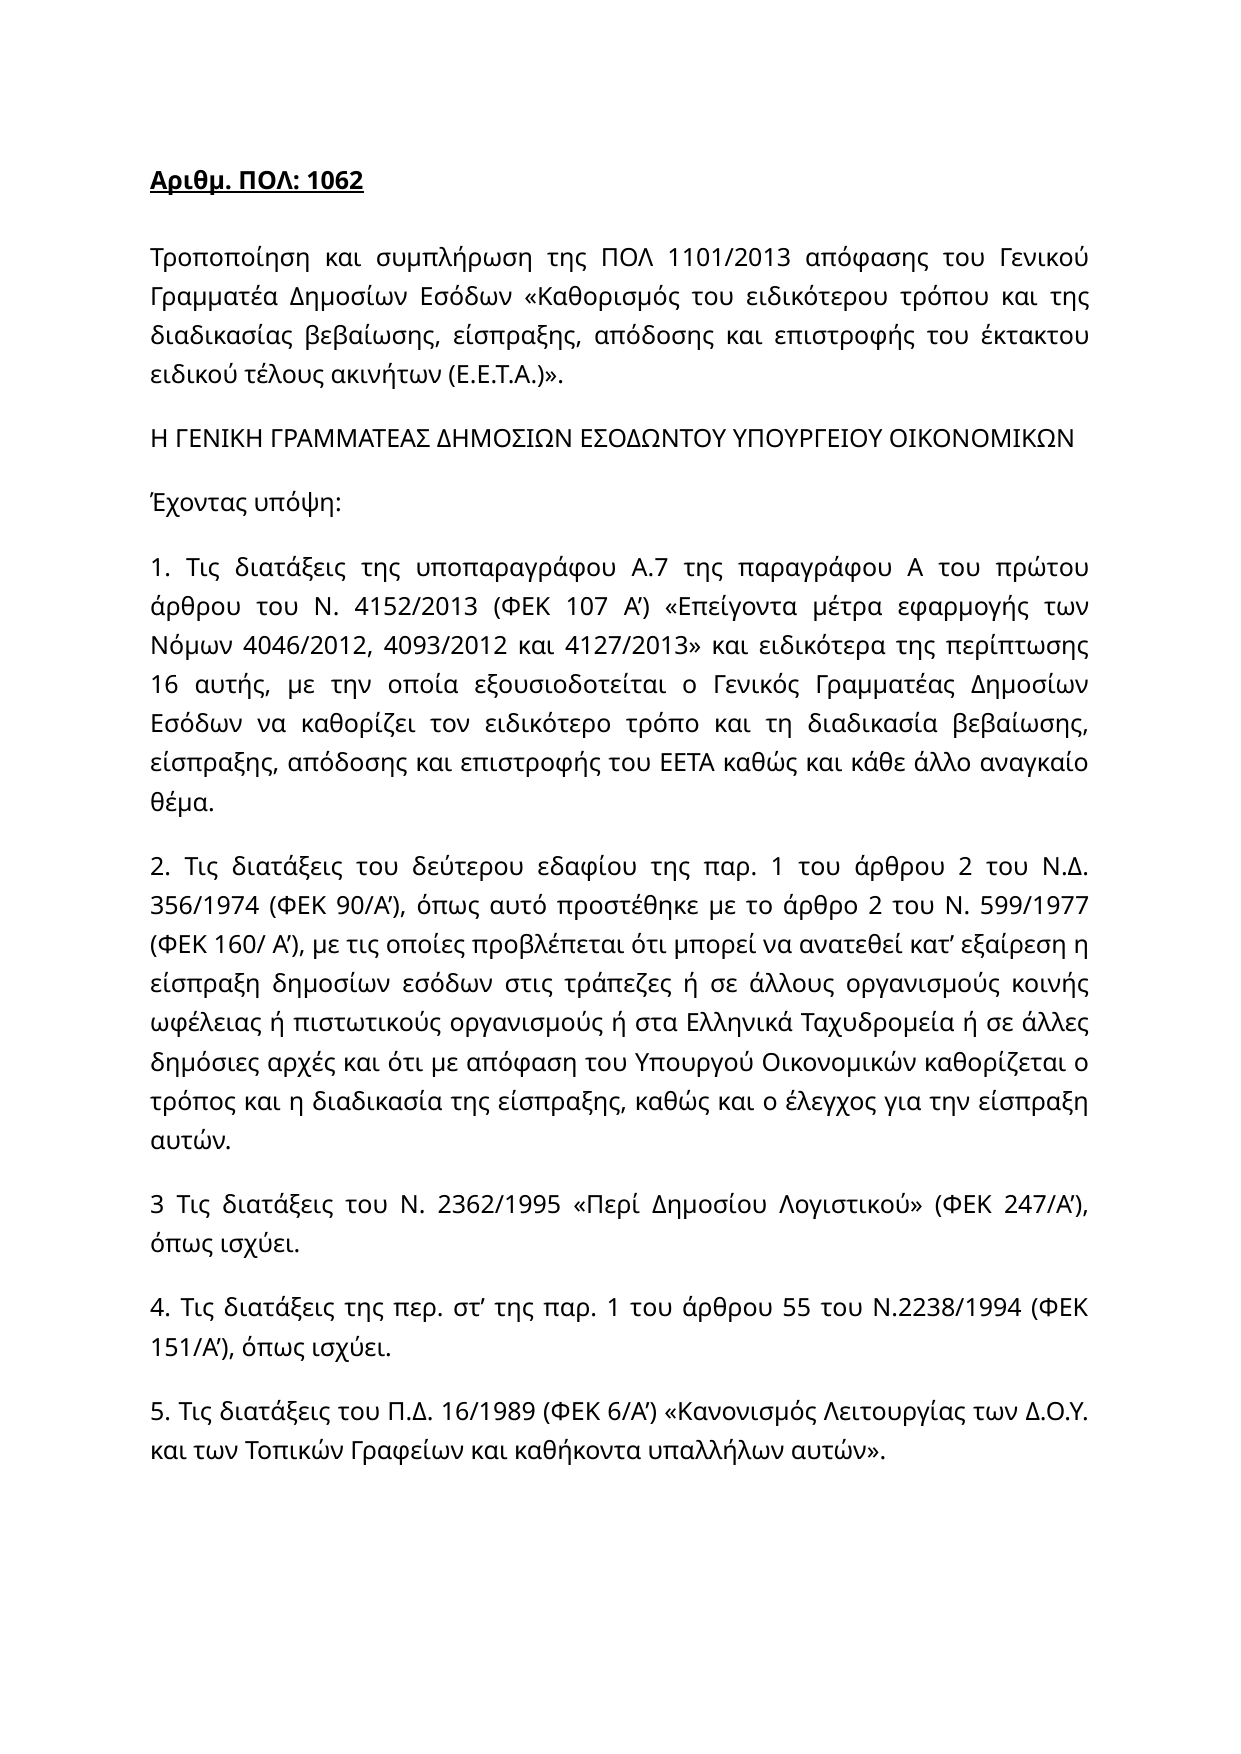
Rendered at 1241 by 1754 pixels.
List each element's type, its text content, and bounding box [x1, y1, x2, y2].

text 3 Τις διατάξεις του Ν. 2362/1995 «Περί Δημοσίου Λογιστικού» (ΦΕΚ 247/Α’), όπως ισχύει. [150, 1187, 1090, 1260]
text 4. Τις διατάξεις της περ. στ’ της παρ. 1 του άρθρου 55 του Ν.2238/1994 (ΦΕΚ 151/Α’), όπως ισχύει. [150, 1290, 1090, 1363]
text Έχοντας υπόψη: [150, 485, 1090, 519]
text Τροποποίηση και συμπλήρωση της ΠΟΛ 1101/2013 απόφασης του Γενικού Γραμματέα Δημοσίων Εσόδων «Καθορισμός του ειδικότερου τρόπου και της διαδικασίας βεβαίωσης, είσπραξης, απόδοσης και επιστροφής του έκτακτου ειδικού τέλους ακινήτων (Ε.Ε.Τ.Α.)». [150, 239, 1090, 391]
text Η ΓΕΝΙΚΗ ΓΡΑΜΜΑΤΕΑΣ ΔΗΜΟΣΙΩΝ ΕΣΟΔΩΝΤΟΥ ΥΠΟΥΡΓΕΙΟΥ ΟΙΚΟΝΟΜΙΚΩΝ [150, 421, 1090, 455]
text 1. Τις διατάξεις της υποπαραγράφου Α.7 της παραγράφου Α του πρώτου άρθρου του Ν. 4152/2013 (ΦΕΚ 107 Α’) «Επείγοντα μέτρα εφαρμογής των Νόμων 4046/2012, 4093/2012 και 4127/2013» και ειδικότερα της περίπτωσης 16 αυτής, με την οποία εξουσιοδοτείται ο Γενικός Γραμματέας Δημοσίων Εσόδων να καθορίζει τον ειδικότερο τρόπο και τη διαδικασία βεβαίωσης, είσπραξης, απόδοσης και επιστροφής του ΕΕΤΑ καθώς και κάθε άλλο αναγκαίο θέμα. [150, 549, 1090, 818]
title Αριθμ. ΠΟΛ: 1062 [150, 162, 1090, 197]
text 5. Τις διατάξεις του Π.Δ. 16/1989 (ΦΕΚ 6/Α’) «Κανονισμός Λειτουργίας των Δ.Ο.Υ. και των Τοπικών Γραφείων και καθήκοντα υπαλλήλων αυτών». [150, 1393, 1090, 1467]
text 2. Τις διατάξεις του δεύτερου εδαφίου της παρ. 1 του άρθρου 2 του Ν.Δ. 356/1974 (ΦΕΚ 90/Α’), όπως αυτό προστέθηκε με το άρθρο 2 του Ν. 599/1977 (ΦΕΚ 160/ Α’), με τις οποίες προβλέπεται ότι μπορεί να ανατεθεί κατ’ εξαίρεση η είσπραξη δημοσίων εσόδων στις τράπεζες ή σε άλλους οργανισμούς κοινής ωφέλειας ή πιστωτικούς οργανισμούς ή στα Ελληνικά Ταχυδρομεία ή σε άλλες δημόσιες αρχές και ότι με απόφαση του Υπουργού Οικονομικών καθορίζεται ο τρόπος και η διαδικασία της είσπραξης, καθώς και ο έλεγχος για την είσπραξη αυτών. [150, 848, 1090, 1157]
